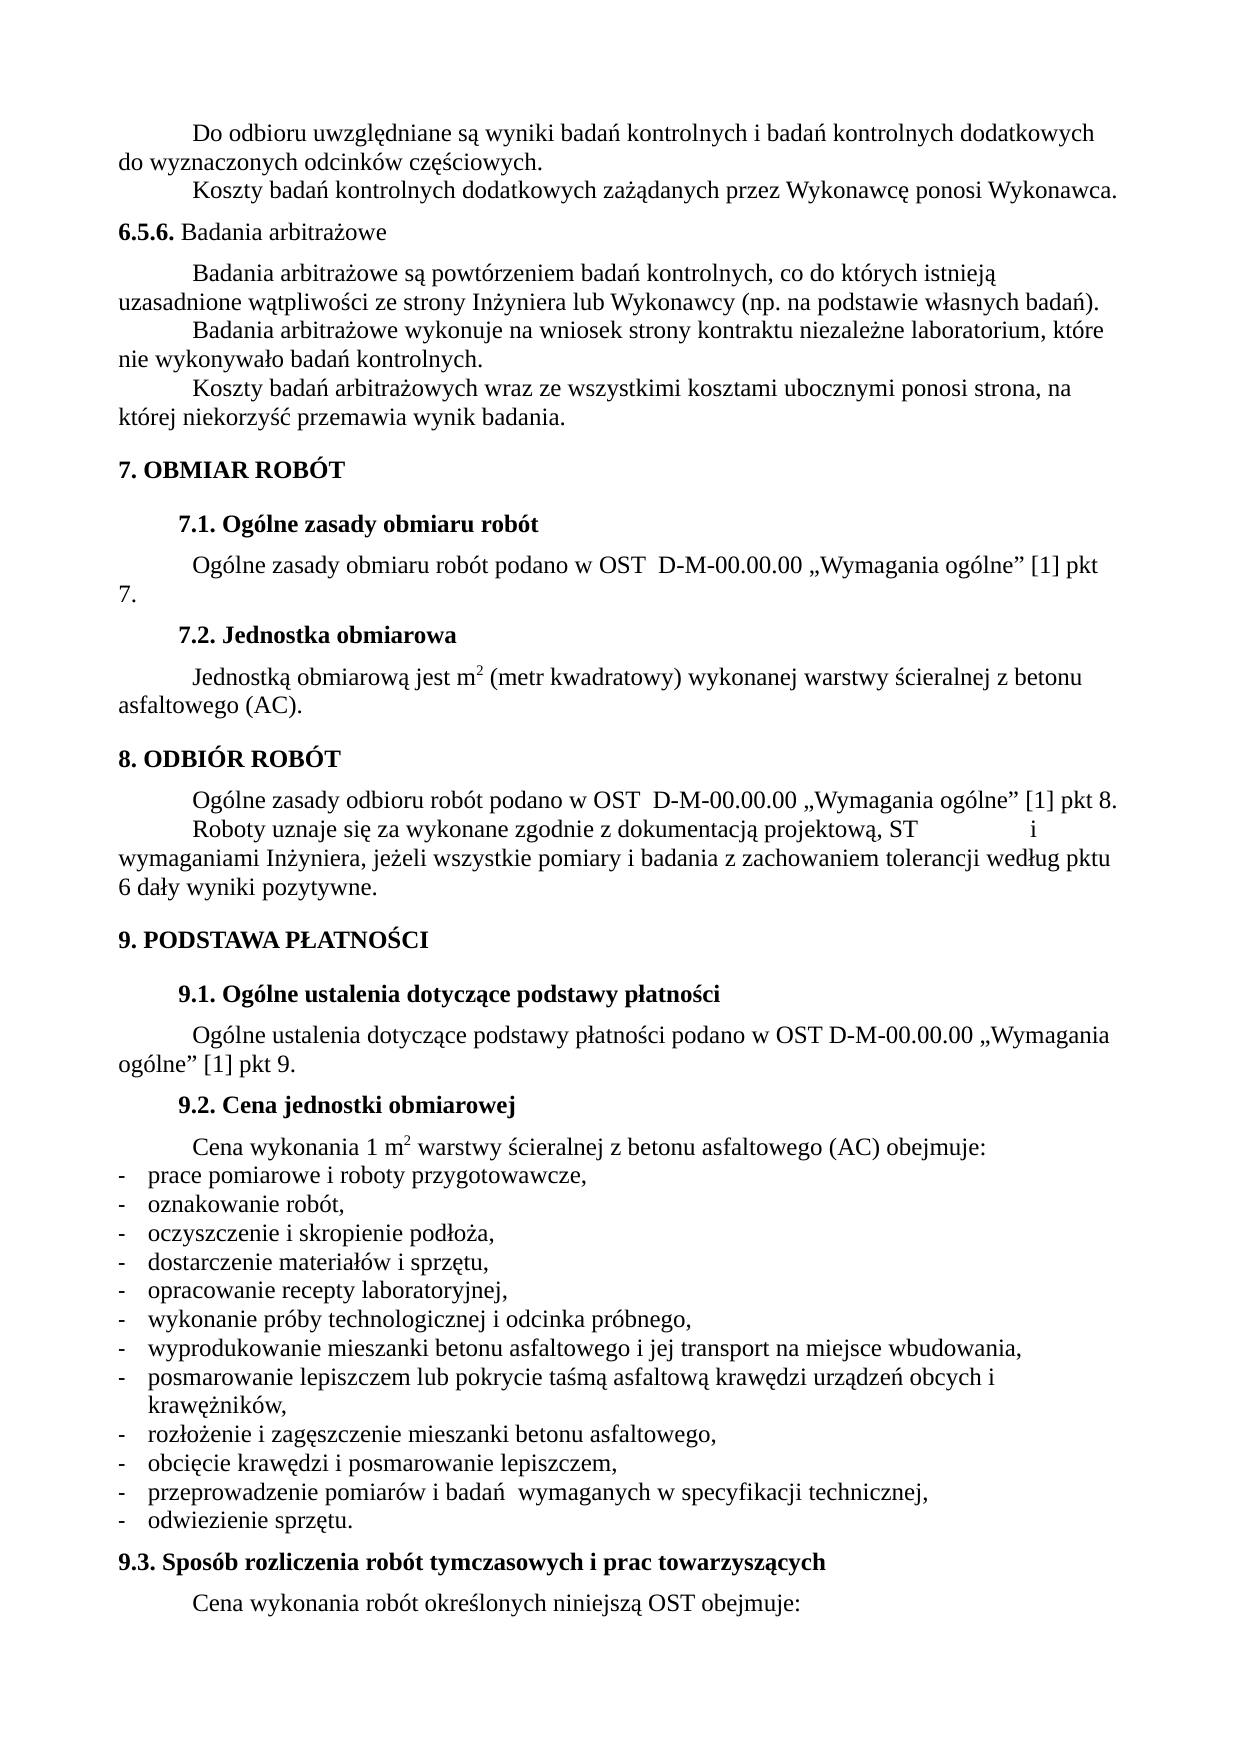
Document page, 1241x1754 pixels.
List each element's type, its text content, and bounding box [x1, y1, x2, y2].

list obcięcie krawędzi i posmarowanie lepiszczem, [118, 1448, 1122, 1477]
subtitle 7. Obmiar robót [118, 456, 1122, 484]
text Badania arbitrażowe są powtórzeniem badań kontrolnych, co do których istnieją uzasadnione wątpliwości ze strony Inżyniera lub Wykonawcy (np. na podstawie własnych badań). [118, 258, 1122, 316]
text Ogólne ustalenia dotyczące podstawy płatności podano w OST D-M-00.00.00 „Wymagania ogólne” [1] pkt 9. [118, 1021, 1122, 1078]
text Roboty uznaje się za wykonane zgodnie z dokumentacją projektową, ST i wymaganiami Inżyniera, jeżeli wszystkie pomiary i badania z zachowaniem tolerancji według pktu 6 dały wyniki pozytywne. [118, 814, 1122, 901]
list opracowanie recepty laboratoryjnej, [118, 1276, 1122, 1304]
subtitle 8. Odbiór robót [118, 744, 1122, 773]
text Ogólne zasady odbioru robót podano w OST D-M-00.00.00 „Wymagania ogólne” [1] pkt 8. [118, 786, 1122, 814]
text Cena wykonania 1 m2 warstwy ścieralnej z betonu asfaltowego (AC) obejmuje: [118, 1132, 1122, 1161]
text Ogólne zasady obmiaru robót podano w OST D-M-00.00.00 „Wymagania ogólne” [1] pkt 7. [118, 551, 1122, 608]
subtitle 9.2. Cena jednostki obmiarowej [118, 1091, 1122, 1119]
subtitle 9.3. Sposób rozliczenia robót tymczasowych i prac towarzyszących [118, 1547, 1122, 1576]
list rozłożenie i zagęszczenie mieszanki betonu asfaltowego, [118, 1419, 1122, 1448]
subtitle 7.1. Ogólne zasady obmiaru robót [118, 509, 1122, 538]
list wyprodukowanie mieszanki betonu asfaltowego i jej transport na miejsce wbudowania, [118, 1333, 1122, 1362]
list odwiezienie sprzętu. [118, 1506, 1122, 1534]
text Koszty badań kontrolnych dodatkowych zażądanych przez Wykonawcę ponosi Wykonawca. [118, 176, 1122, 204]
list dostarczenie materiałów i sprzętu, [118, 1247, 1122, 1276]
text Jednostką obmiarową jest m2 (metr kwadratowy) wykonanej warstwy ścieralnej z betonu asfaltowego (AC). [118, 662, 1122, 719]
list wykonanie próby technologicznej i odcinka próbnego, [118, 1304, 1122, 1333]
text Do odbioru uwzględniane są wyniki badań kontrolnych i badań kontrolnych dodatkowych do wyznaczonych odcinków częściowych. [118, 118, 1122, 176]
text Koszty badań arbitrażowych wraz ze wszystkimi kosztami ubocznymi ponosi strona, na której niekorzyść przemawia wynik badania. [118, 373, 1122, 431]
subtitle 9.1. Ogólne ustalenia dotyczące podstawy płatności [118, 979, 1122, 1008]
list posmarowanie lepiszczem lub pokrycie taśmą asfaltową krawędzi urządzeń obcych i krawężników, [118, 1362, 1122, 1419]
list prace pomiarowe i roboty przygotowawcze, [118, 1161, 1122, 1189]
subtitle 9. Podstawa płatności [118, 926, 1122, 954]
list oczyszczenie i skropienie podłoża, [118, 1218, 1122, 1247]
list oznakowanie robót, [118, 1189, 1122, 1218]
text Badania arbitrażowe wykonuje na wniosek strony kontraktu niezależne laboratorium, które nie wykonywało badań kontrolnych. [118, 316, 1122, 373]
text Cena wykonania robót określonych niniejszą OST obejmuje: [118, 1588, 1122, 1617]
subtitle 7.2. Jednostka obmiarowa [118, 621, 1122, 649]
text 6.5.6. Badania arbitrażowe [118, 217, 1122, 246]
list przeprowadzenie pomiarów i badań wymaganych w specyfikacji technicznej, [118, 1477, 1122, 1506]
